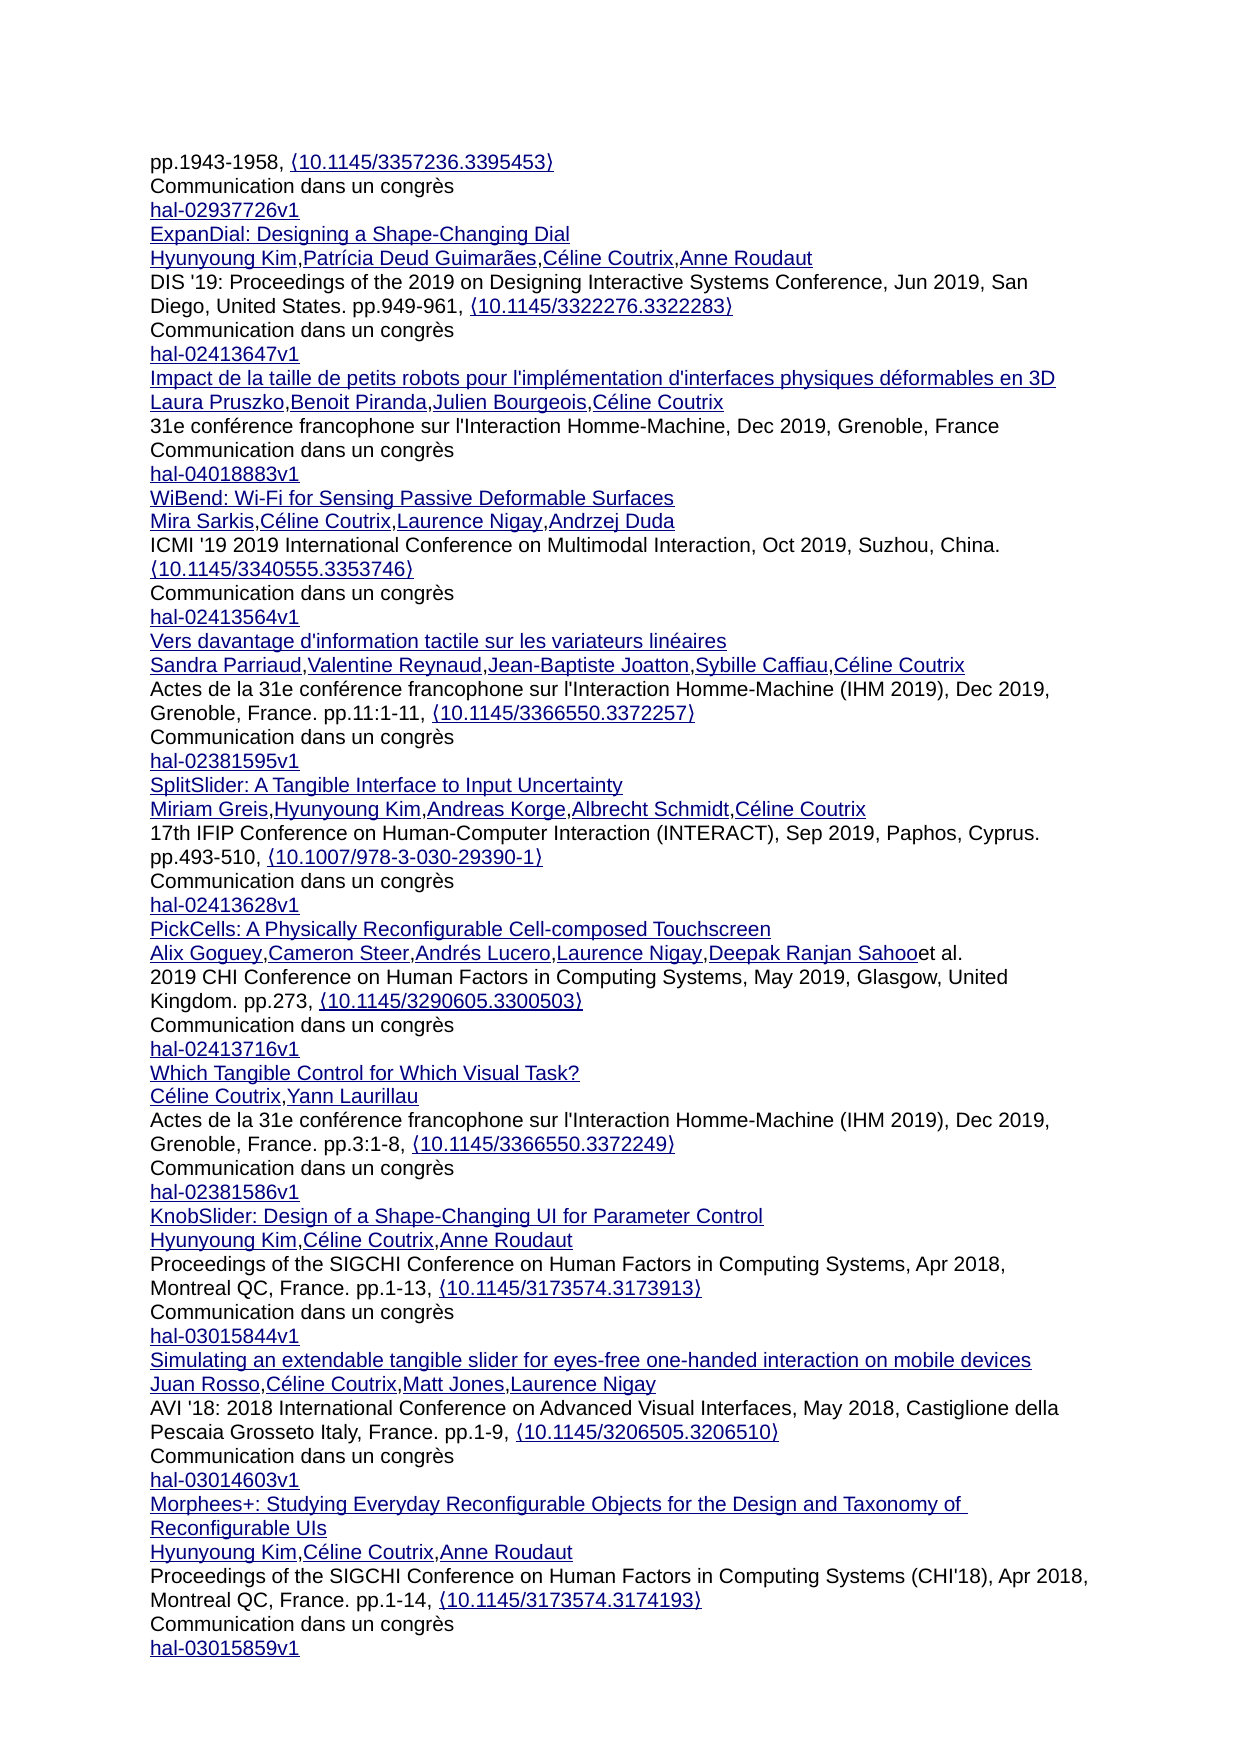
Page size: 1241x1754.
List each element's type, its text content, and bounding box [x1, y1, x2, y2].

table_cell SplitSlider: A Tangible Interface to Input Uncertainty Miriam Greis,Hyunyoung Kim,Andreas Korge,Albrecht Schmidt,Céline Coutrix 17th IFIP Conference on Human-Computer Interaction (INTERACT), Sep 2019, Paphos, Cyprus. pp.493-510, ⟨10.1007/978-3-030-29390-1⟩ Communication dans un congrès hal-02413628v1 [150, 773, 1090, 917]
table_cell Impact de la taille de petits robots pour l'implémentation d'interfaces physiques déformables en 3D Laura Pruszko,Benoit Piranda,Julien Bourgeois,Céline Coutrix 31e conférence francophone sur l'Interaction Homme-Machine, Dec 2019, Grenoble, France Communication dans un congrès hal-04018883v1 [150, 366, 1090, 485]
table_cell KnobSlider: Design of a Shape-Changing UI for Parameter Control Hyunyoung Kim,Céline Coutrix,Anne Roudaut Proceedings of the SIGCHI Conference on Human Factors in Computing Systems, Apr 2018, Montreal QC, France. pp.1-13, ⟨10.1145/3173574.3173913⟩ Communication dans un congrès hal-03015844v1 [150, 1204, 1090, 1348]
table_cell Vers davantage d'information tactile sur les variateurs linéaires Sandra Parriaud,Valentine Reynaud,Jean-Baptiste Joatton,Sybille Caffiau,Céline Coutrix Actes de la 31e conférence francophone sur l'Interaction Homme-Machine (IHM 2019), Dec 2019, Grenoble, France. pp.11:1-11, ⟨10.1145/3366550.3372257⟩ Communication dans un congrès hal-02381595v1 [150, 629, 1090, 773]
table_cell Simulating an extendable tangible slider for eyes-free one-handed interaction on mobile devices Juan Rosso,Céline Coutrix,Matt Jones,Laurence Nigay AVI '18: 2018 International Conference on Advanced Visual Interfaces, May 2018, Castiglione della Pescaia Grosseto Italy, France. pp.1-9, ⟨10.1145/3206505.3206510⟩ Communication dans un congrès hal-03014603v1 [150, 1348, 1090, 1492]
table_cell pp.1943-1958, ⟨10.1145/3357236.3395453⟩ Communication dans un congrès hal-02937726v1 [150, 150, 1090, 222]
table_cell Morphees+: Studying Everyday Reconfigurable Objects for the Design and Taxonomy of Reconfigurable UIs Hyunyoung Kim,Céline Coutrix,Anne Roudaut Proceedings of the SIGCHI Conference on Human Factors in Computing Systems (CHI'18), Apr 2018, Montreal QC, France. pp.1-14, ⟨10.1145/3173574.3174193⟩ Communication dans un congrès hal-03015859v1 [150, 1492, 1090, 1659]
table_cell WiBend: Wi-Fi for Sensing Passive Deformable Surfaces Mira Sarkis,Céline Coutrix,Laurence Nigay,Andrzej Duda ICMI '19 2019 International Conference on Multimodal Interaction, Oct 2019, Suzhou, China. ⟨10.1145/3340555.3353746⟩ Communication dans un congrès hal-02413564v1 [150, 485, 1090, 629]
table_cell ExpanDial: Designing a Shape-Changing Dial Hyunyoung Kim,Patrícia Deud Guimarães,Céline Coutrix,Anne Roudaut DIS '19: Proceedings of the 2019 on Designing Interactive Systems Conference, Jun 2019, San Diego, United States. pp.949-961, ⟨10.1145/3322276.3322283⟩ Communication dans un congrès hal-02413647v1 [150, 222, 1090, 366]
table_cell Which Tangible Control for Which Visual Task? Céline Coutrix,Yann Laurillau Actes de la 31e conférence francophone sur l'Interaction Homme-Machine (IHM 2019), Dec 2019, Grenoble, France. pp.3:1-8, ⟨10.1145/3366550.3372249⟩ Communication dans un congrès hal-02381586v1 [150, 1060, 1090, 1204]
table_cell PickCells: A Physically Reconfigurable Cell-composed Touchscreen Alix Goguey,Cameron Steer,Andrés Lucero,Laurence Nigay,Deepak Ranjan Sahooet al. 2019 CHI Conference on Human Factors in Computing Systems, May 2019, Glasgow, United Kingdom. pp.273, ⟨10.1145/3290605.3300503⟩ Communication dans un congrès hal-02413716v1 [150, 917, 1090, 1060]
